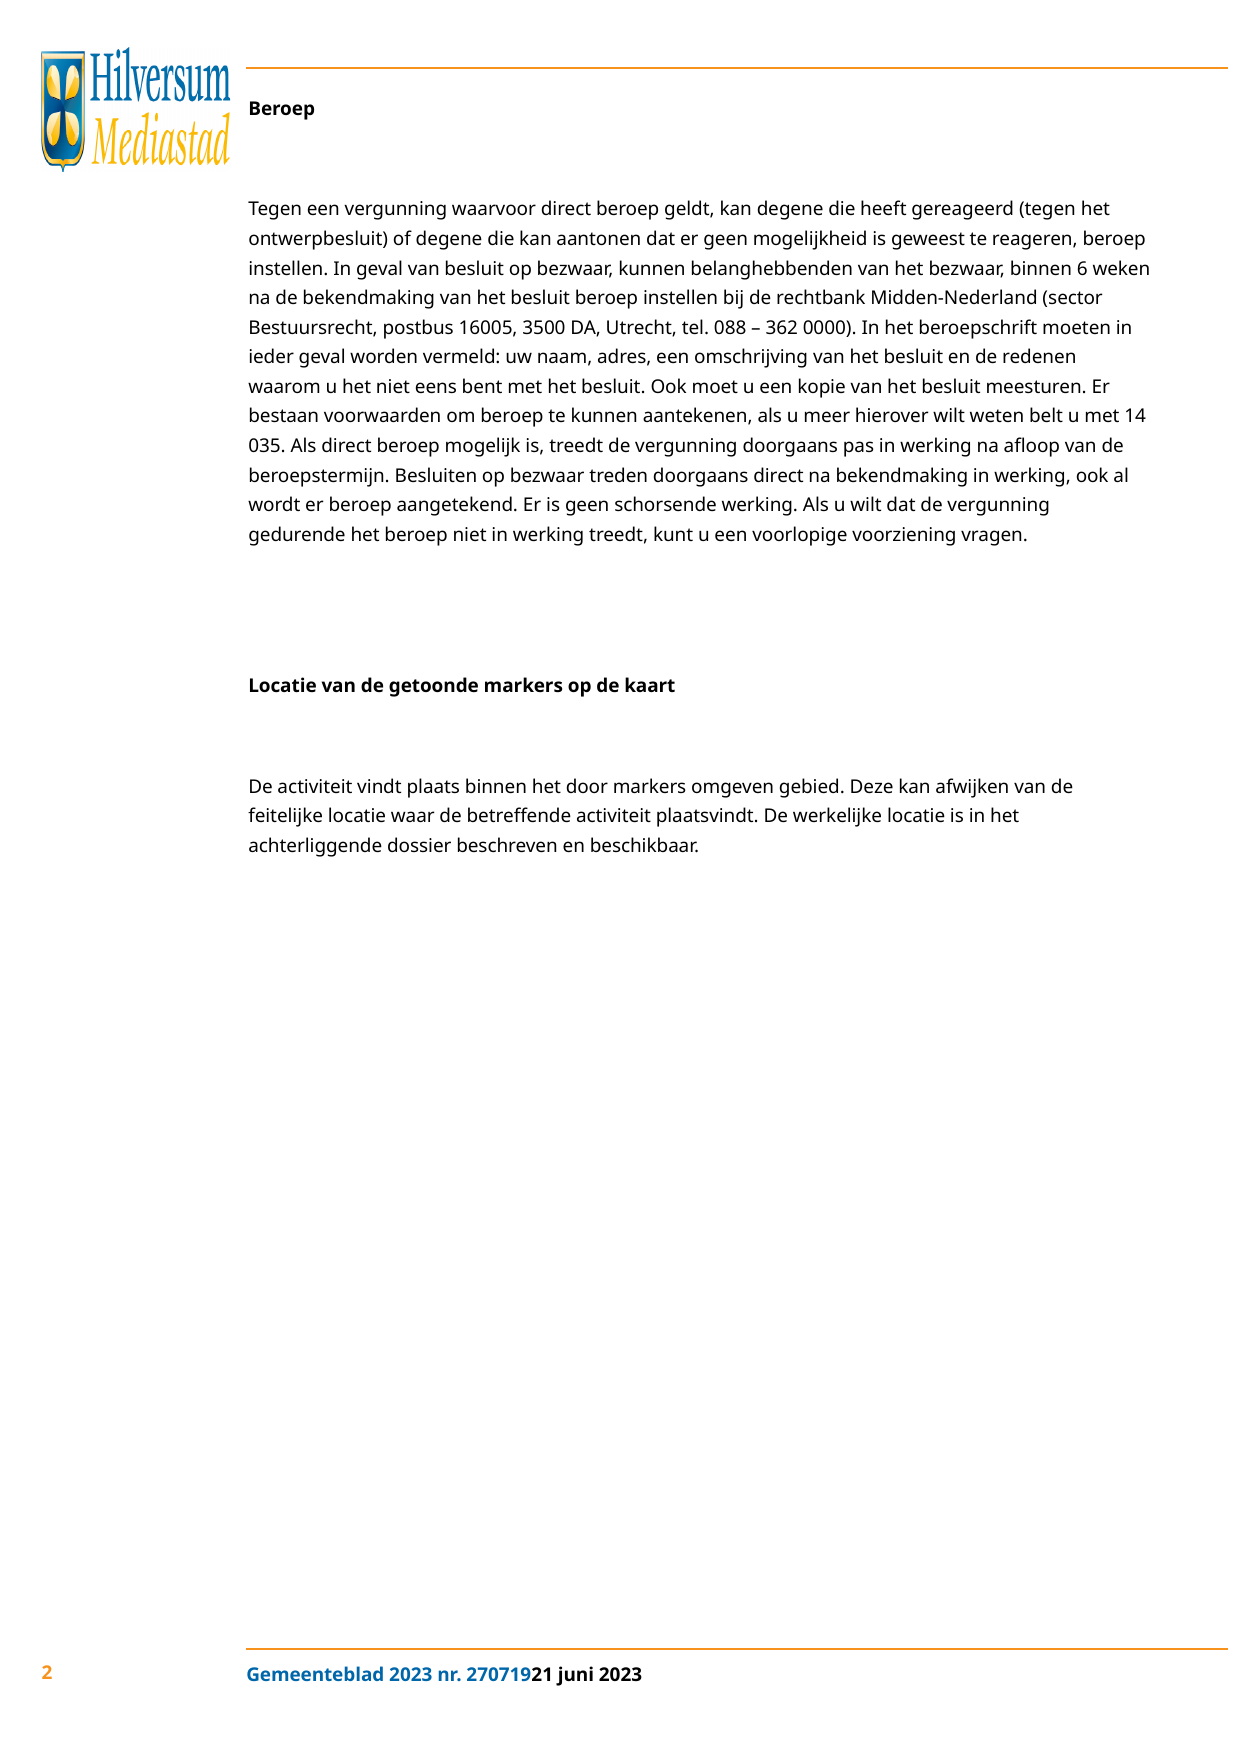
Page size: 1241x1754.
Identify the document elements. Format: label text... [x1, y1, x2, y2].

picture [41, 47, 231, 172]
text Tegen een vergunning waarvoor direct beroep geldt, kan degene die heeft gereageerd (tegen het ontwerpbesluit) of degene die kan aantonen dat er geen mogelijkheid is geweest te reageren, beroep instellen. In geval van besluit op bezwaar, kunnen belanghebbenden van het bezwaar, binnen 6 weken na de bekendmaking van het besluit beroep instellen bij de rechtbank Midden-Nederland (sector Bestuursrecht, postbus 16005, 3500 DA, Utrecht, tel. 088 – 362 0000). In het beroepschrift moeten in ieder geval worden vermeld: uw naam, adres, een omschrijving van het besluit en de redenen waarom u het niet eens bent met het besluit. Ook moet u een kopie van het besluit meesturen. Er bestaan voorwaarden om beroep te kunnen aantekenen, als u meer hierover wilt weten belt u met 14 035. Als direct beroep mogelijk is, treedt de vergunning doorgaans pas in werking na afloop van de beroepstermijn. Besluiten op bezwaar treden doorgaans direct na bekendmaking in werking, ook al wordt er beroep aangetekend. Er is geen schorsende werking. Als u wilt dat de vergunning gedurende het beroep niet in werking treedt, kunt u een voorlopige voorziening vragen. [248, 196, 1152, 547]
text Beroep [248, 95, 1152, 121]
text De activiteit vindt plaats binnen het door markers omgeven gebied. Deze kan afwijken van de feitelijke locatie waar de betreffende activiteit plaatsvindt. De werkelijke locatie is in het achterliggende dossier beschreven en beschikbaar. [248, 773, 1152, 858]
text Locatie van de getoonde markers op de kaart [248, 672, 1152, 698]
